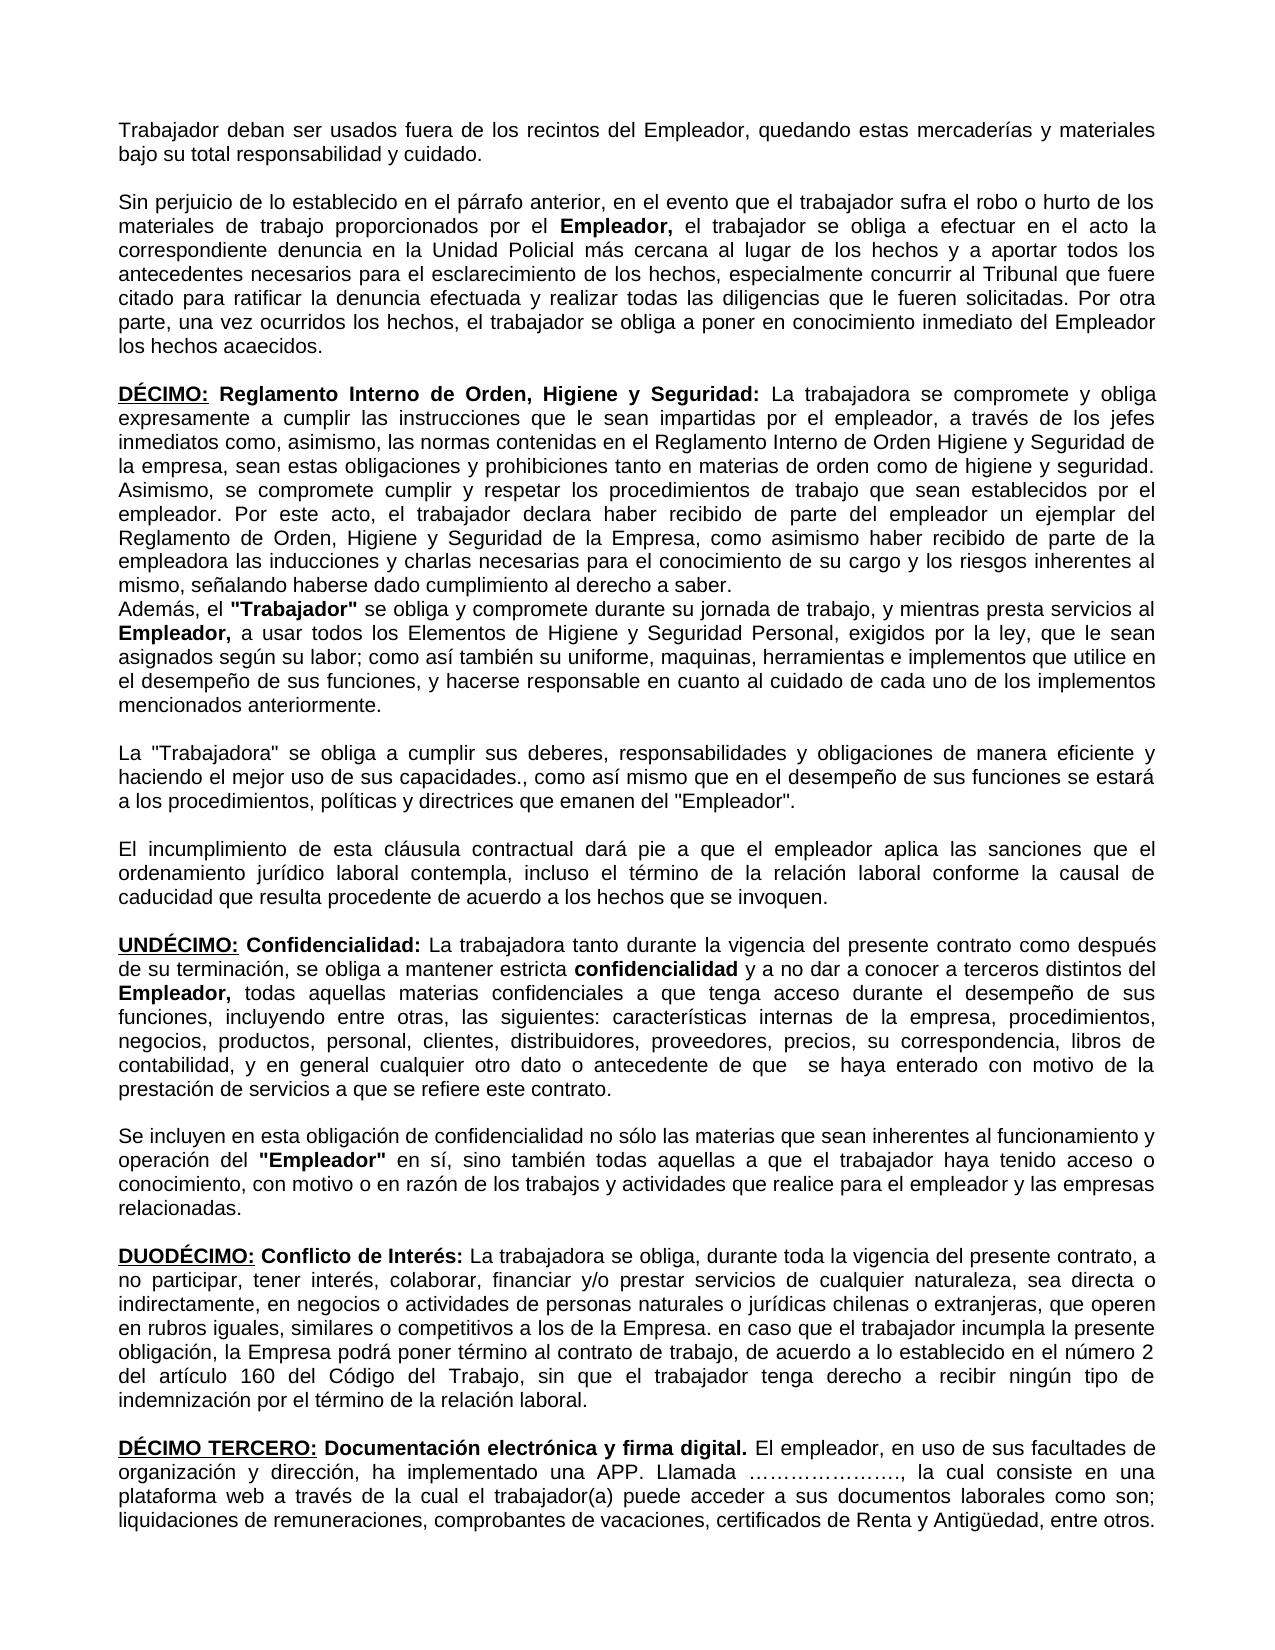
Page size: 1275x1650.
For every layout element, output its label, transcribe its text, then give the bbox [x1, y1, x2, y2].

text DÉCIMO: Reglamento Interno de Orden, Higiene y Seguridad: La trabajadora se compromete y obliga expresamente a cumplir las instrucciones que le sean impartidas por el empleador, a través de los jefes inmediatos como, asimismo, las normas contenidas en el Reglamento Interno de Orden Higiene y Seguridad de la empresa, sean estas obligaciones y prohibiciones tanto en materias de orden como de higiene y seguridad. Asimismo, se compromete cumplir y respetar los procedimientos de trabajo que sean establecidos por el empleador. Por este acto, el trabajador declara haber recibido de parte del empleador un ejemplar del Reglamento de Orden, Higiene y Seguridad de la Empresa, como asimismo haber recibido de parte de la empleadora las inducciones y charlas necesarias para el conocimiento de su cargo y los riesgos inherentes al mismo, señalando haberse dado cumplimiento al derecho a saber. [118, 382, 1157, 597]
text DÉCIMO TERCERO: Documentación electrónica y firma digital. El empleador, en uso de sus facultades de organización y dirección, ha implementado una APP. Llamada …………………., la cual consiste en una plataforma web a través de la cual el trabajador(a) puede acceder a sus documentos laborales como son; liquidaciones de remuneraciones, comprobantes de vacaciones, certificados de Renta y Antigüedad, entre otros. [118, 1436, 1157, 1532]
text Trabajador deban ser usados fuera de los recintos del Empleador, quedando estas mercaderías y materiales bajo su total responsabilidad y cuidado. [118, 118, 1157, 166]
text UNDÉCIMO: Confidencialidad: La trabajadora tanto durante la vigencia del presente contrato como después de su terminación, se obliga a mantener estricta confidencialidad y a no dar a conocer a terceros distintos del Empleador, todas aquellas materias confidenciales a que tenga acceso durante el desempeño de sus funciones, incluyendo entre otras, las siguientes: características internas de la empresa, procedimientos, negocios, productos, personal, clientes, distribuidores, proveedores, precios, su correspondencia, libros de contabilidad, y en general cualquier otro dato o antecedente de que se haya enterado con motivo de la prestación de servicios a que se refiere este contrato. [118, 933, 1157, 1100]
text Sin perjuicio de lo establecido en el párrafo anterior, en el evento que el trabajador sufra el robo o hurto de los materiales de trabajo proporcionados por el Empleador, el trabajador se obliga a efectuar en el acto la correspondiente denuncia en la Unidad Policial más cercana al lugar de los hechos y a aportar todos los antecedentes necesarios para el esclarecimiento de los hechos, especialmente concurrir al Tribunal que fuere citado para ratificar la denuncia efectuada y realizar todas las diligencias que le fueren solicitadas. Por otra parte, una vez ocurridos los hechos, el trabajador se obliga a poner en conocimiento inmediato del Empleador los hechos acaecidos. [118, 190, 1157, 358]
text La "Trabajadora" se obliga a cumplir sus deberes, responsabilidades y obligaciones de manera eficiente y haciendo el mejor uso de sus capacidades., como así mismo que en el desempeño de sus funciones se estará a los procedimientos, políticas y directrices que emanen del "Empleador". [118, 741, 1157, 813]
text Además, el "Trabajador" se obliga y compromete durante su jornada de trabajo, y mientras presta servicios al Empleador, a usar todos los Elementos de Higiene y Seguridad Personal, exigidos por la ley, que le sean asignados según su labor; como así también su uniforme, maquinas, herramientas e implementos que utilice en el desempeño de sus funciones, y hacerse responsable en cuanto al cuidado de cada uno de los implementos mencionados anteriormente. [118, 597, 1157, 717]
text Se incluyen en esta obligación de confidencialidad no sólo las materias que sean inherentes al funcionamiento y operación del "Empleador" en sí, sino también todas aquellas a que el trabajador haya tenido acceso o conocimiento, con motivo o en razón de los trabajos y actividades que realice para el empleador y las empresas relacionadas. [118, 1124, 1157, 1220]
text DUODÉCIMO: Conflicto de Interés: La trabajadora se obliga, durante toda la vigencia del presente contrato, a no participar, tener interés, colaborar, financiar y/o prestar servicios de cualquier naturaleza, sea directa o indirectamente, en negocios o actividades de personas naturales o jurídicas chilenas o extranjeras, que operen en rubros iguales, similares o competitivos a los de la Empresa. en caso que el trabajador incumpla la presente obligación, la Empresa podrá poner término al contrato de trabajo, de acuerdo a lo establecido en el número 2 del artículo 160 del Código del Trabajo, sin que el trabajador tenga derecho a recibir ningún tipo de indemnización por el término de la relación laboral. [118, 1244, 1157, 1412]
text El incumplimiento de esta cláusula contractual dará pie a que el empleador aplica las sanciones que el ordenamiento jurídico laboral contempla, incluso el término de la relación laboral conforme la causal de caducidad que resulta procedente de acuerdo a los hechos que se invoquen. [118, 837, 1157, 909]
